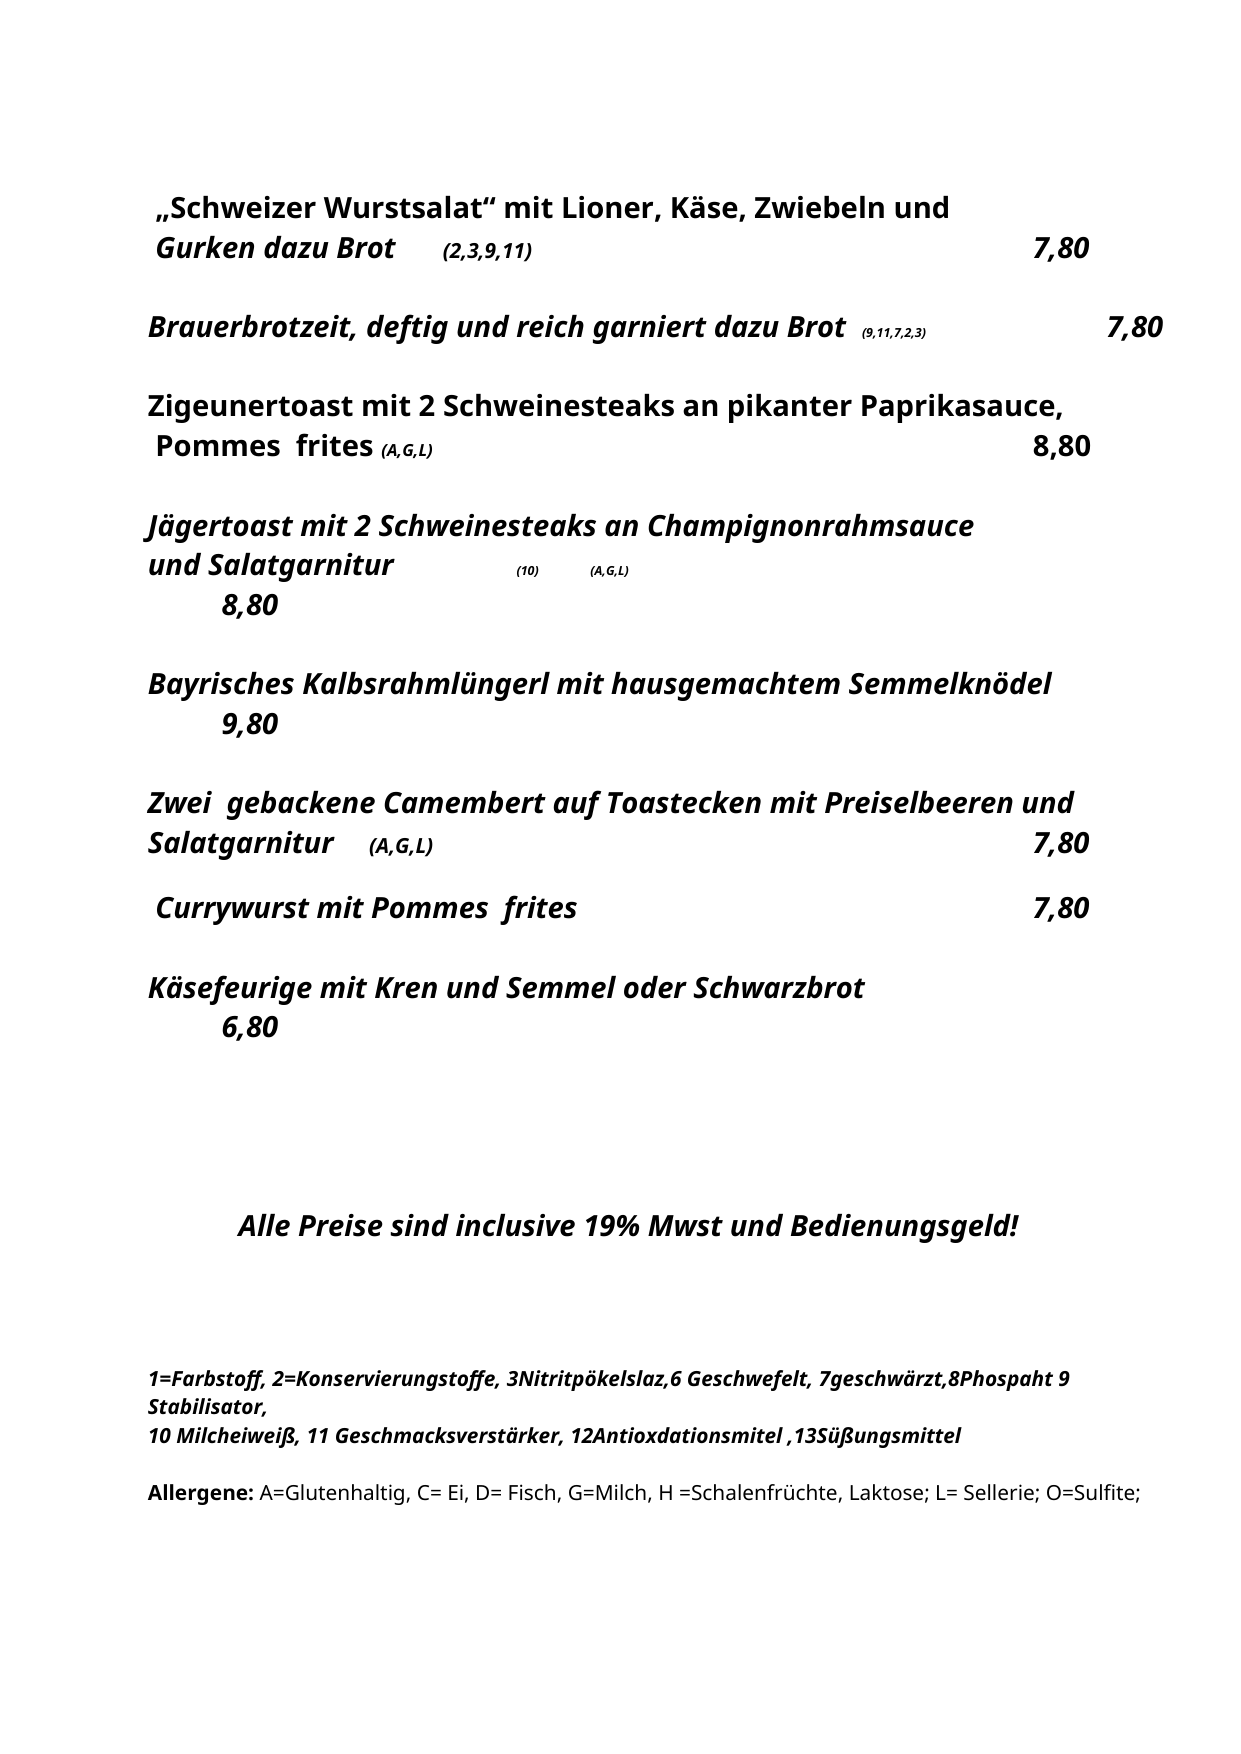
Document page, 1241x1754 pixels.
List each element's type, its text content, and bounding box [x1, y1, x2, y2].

text Bayrisches Kalbsrahmlüngerl mit hausgemachtem Semmelknödel 9,80 [148, 663, 1125, 743]
text Zwei gebackene Camembert auf Toastecken mit Preiselbeeren und [148, 783, 1125, 822]
subtitle „Schweizer Wurstsalat“ mit Lioner, Käse, Zwiebeln und [148, 187, 1211, 227]
text 10 Milcheiweiß, 11 Geschmacksverstärker, 12Antioxdationsmitel ,13Süßungsmittel [148, 1421, 1125, 1449]
subtitle Zigeunertoast mit 2 Schweinesteaks an pikanter Paprikasauce, [148, 386, 1211, 425]
text Allergene: A=Glutenhaltig, C= Ei, D= Fisch, G=Milch, H =Schalenfrüchte, Laktose; L= Sellerie; O=Sulfite; [148, 1478, 1211, 1506]
text Gurken dazu Brot (2,3,9,11) 7,80 [148, 227, 1125, 267]
subtitle Currywurst mit Pommes frites 7,80 [148, 887, 1125, 927]
text und Salatgarnitur (10) (A,G,L) 8,80 [148, 544, 1125, 624]
text Jägertoast mit 2 Schweinesteaks an Champignonrahmsauce [148, 505, 1125, 544]
text Alle Preise sind inclusive 19% Mwst und Bedienungsgeld! [148, 1205, 1125, 1245]
subtitle Pommes frites (A,G,L) 8,80 [148, 425, 1211, 465]
text Käsefeurige mit Kren und Semmel oder Schwarzbrot 6,80 [148, 967, 1125, 1046]
text 1=Farbstoff, 2=Konservierungstoffe, 3Nitritpökelslaz,6 Geschwefelt, 7geschwärzt,8Phospaht 9 Stabilisator, [148, 1364, 1125, 1421]
text Salatgarnitur (A,G,L) 7,80 [148, 822, 1125, 862]
text Brauerbrotzeit, deftig und reich garniert dazu Brot (9,11,7,2,3) 7,80 [148, 306, 1192, 346]
